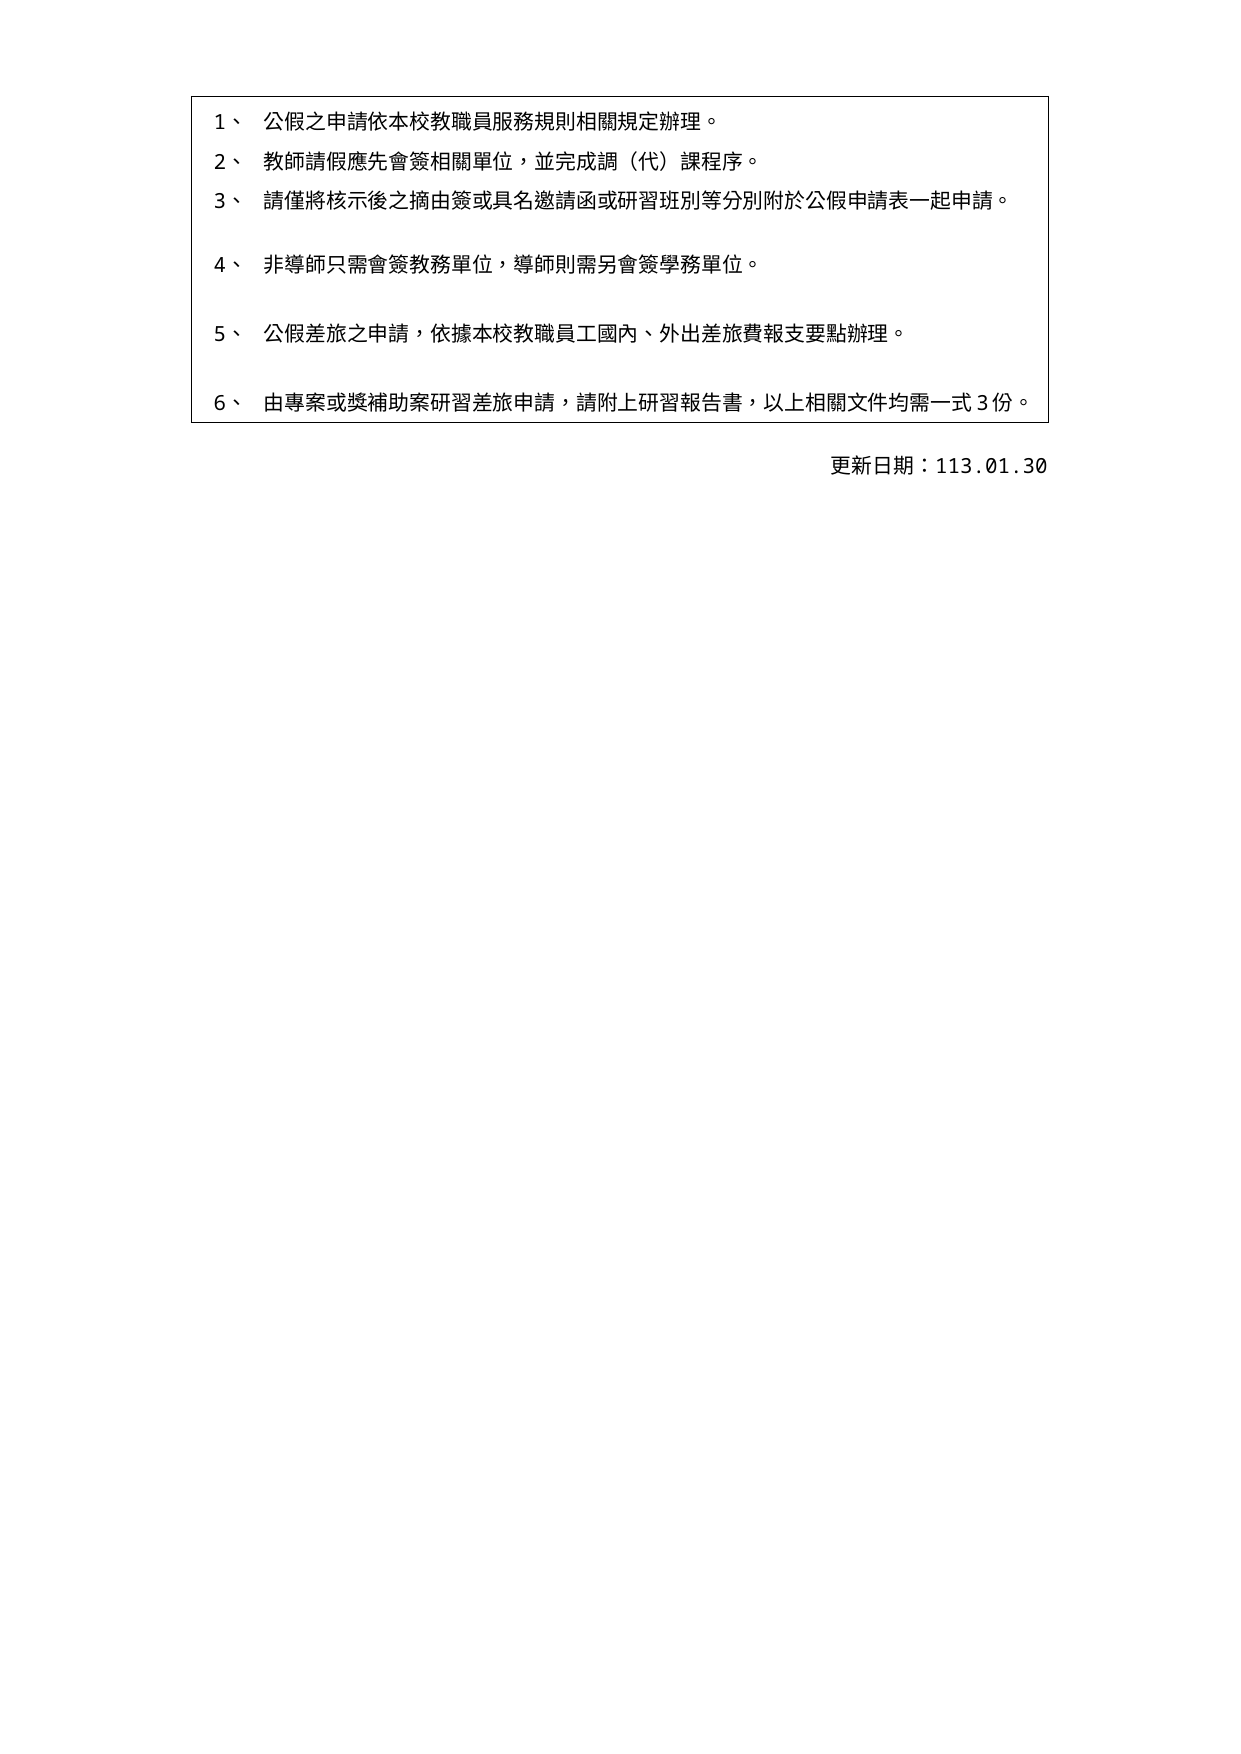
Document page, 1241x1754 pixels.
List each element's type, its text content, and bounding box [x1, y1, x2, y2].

text 更新日期：113.01.30 [153, 423, 1087, 485]
table_cell 公假之申請依本校教職員服務規則相關規定辦理。 教師請假應先會簽相關單位，並完成調（代）課程序。 請僅將核示後之摘由簽或具名邀請函或研習班別等分別附於公假申請表一起申請。 非導師只需會簽教務單位，導師則需另會簽學務單位。 公假差旅之申請，依據本校教職員工國內、外出差旅費報支要點辦理。 由專案或獎補助案研習差旅申請，請附上研習報告書，以上相關文件均需一式3份。 [192, 97, 1048, 422]
